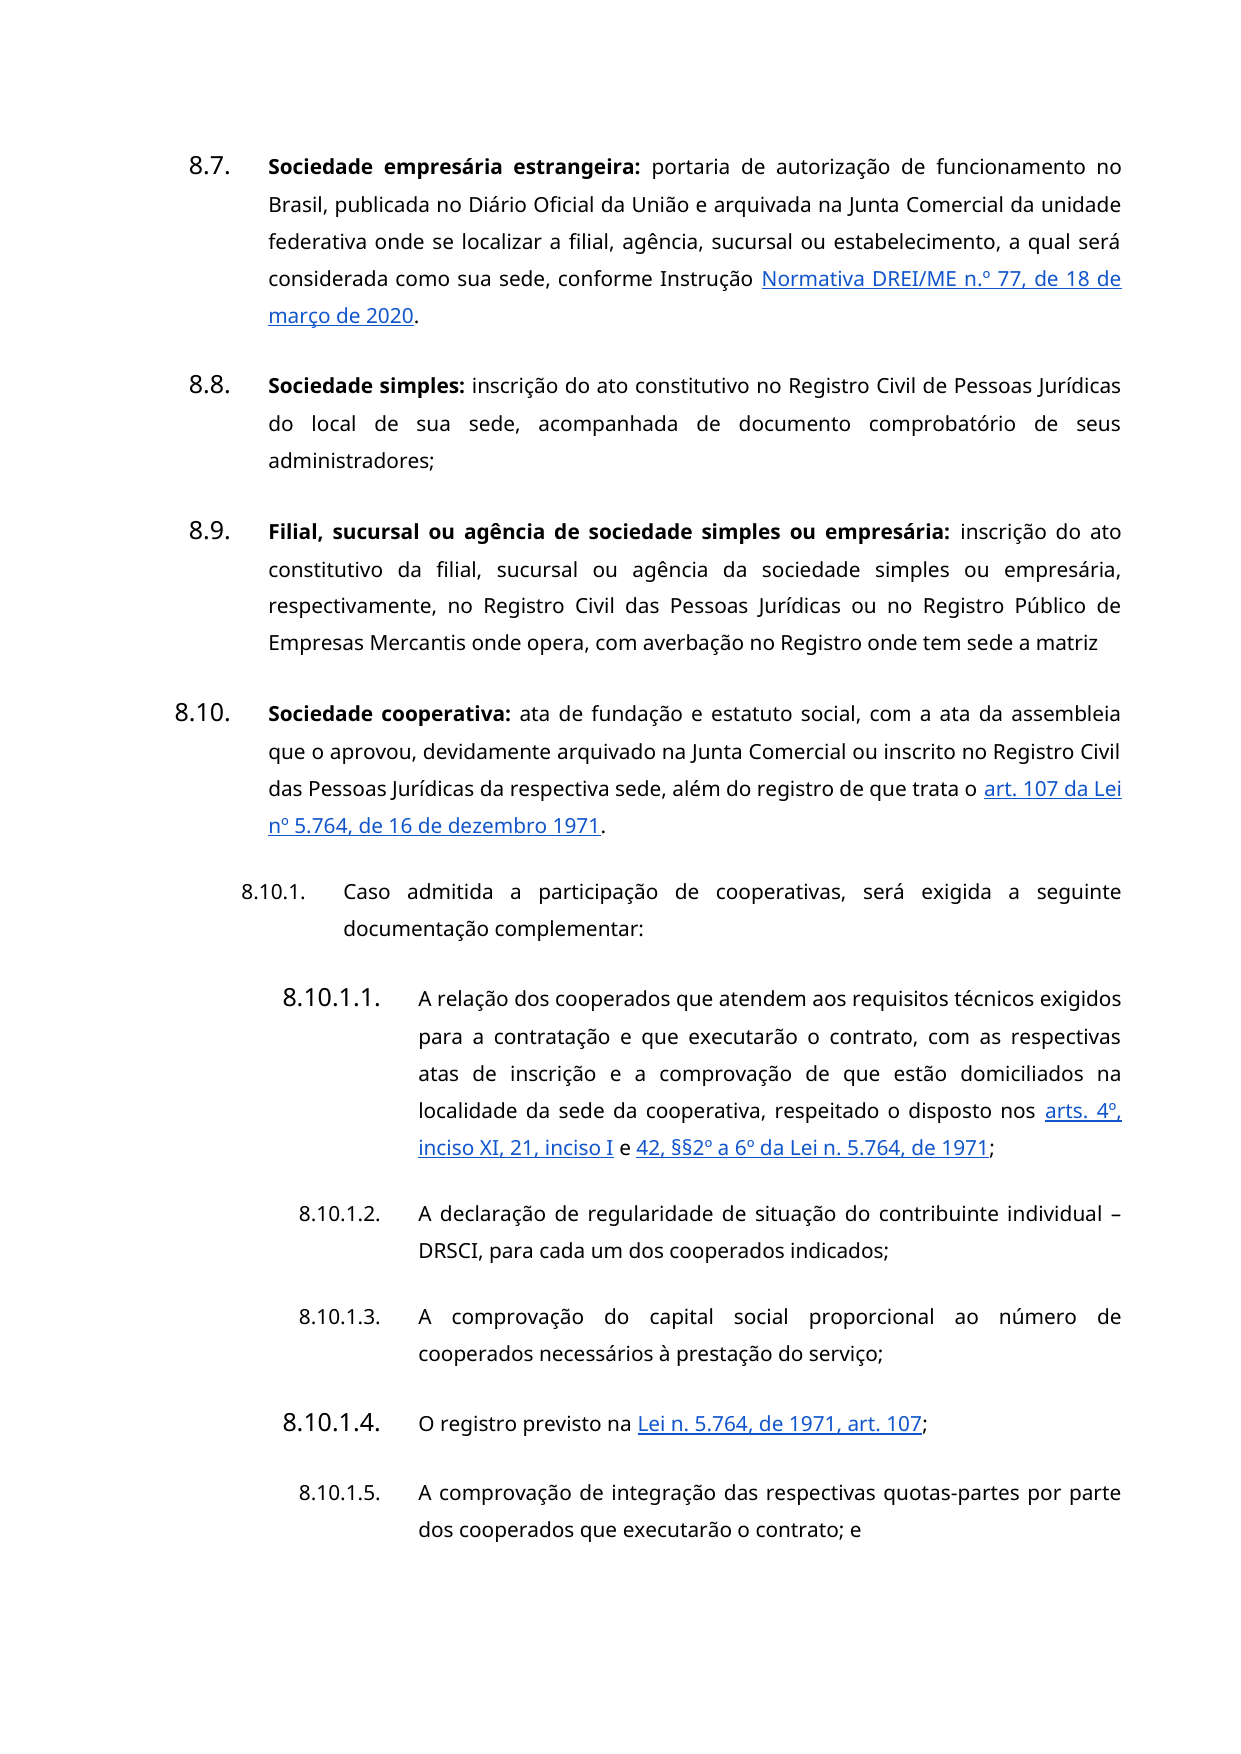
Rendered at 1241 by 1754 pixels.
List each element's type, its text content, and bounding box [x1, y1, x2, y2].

list Sociedade cooperativa: ata de fundação e estatuto social, com a ata da assembleia que o aprovou, devidamente arquivado na Junta Comercial ou inscrito no Registro Civil das Pessoas Jurídicas da respectiva sede, além do registro de que trata o art. 107 da Lei nº 5.764, de 16 de dezembro 1971. [231, 694, 1122, 839]
list A relação dos cooperados que atendem aos requisitos técnicos exigidos para a contratação e que executarão o contrato, com as respectivas atas de inscrição e a comprovação de que estão domiciliados na localidade da sede da cooperativa, respeitado o disposto nos arts. 4º, inciso XI, 21, inciso I e 42, §§2º a 6º da Lei n. 5.764, de 1971; [381, 980, 1122, 1161]
list Caso admitida a participação de cooperativas, será exigida a seguinte documentação complementar: [306, 877, 1122, 942]
list Sociedade simples: inscrição do ato constitutivo no Registro Civil de Pessoas Jurídicas do local de sua sede, acompanhada de documento comprobatório de seus administradores; [231, 367, 1122, 475]
list A comprovação do capital social proporcional ao número de cooperados necessários à prestação do serviço; [381, 1302, 1122, 1367]
list A declaração de regularidade de situação do contribuinte individual – DRSCI, para cada um dos cooperados indicados; [381, 1199, 1122, 1264]
list A comprovação de integração das respectivas quotas-partes por parte dos cooperados que executarão o contrato; e [381, 1478, 1122, 1543]
list Filial, sucursal ou agência de sociedade simples ou empresária: inscrição do ato constitutivo da filial, sucursal ou agência da sociedade simples ou empresária, respectivamente, no Registro Civil das Pessoas Jurídicas ou no Registro Público de Empresas Mercantis onde opera, com averbação no Registro onde tem sede a matriz [231, 512, 1122, 657]
list O registro previsto na Lei n. 5.764, de 1971, art. 107; [381, 1405, 1122, 1439]
list Sociedade empresária estrangeira: portaria de autorização de funcionamento no Brasil, publicada no Diário Oficial da União e arquivada na Junta Comercial da unidade federativa onde se localizar a filial, agência, sucursal ou estabelecimento, a qual será considerada como sua sede, conforme Instrução Normativa DREI/ME n.º 77, de 18 de março de 2020. [231, 148, 1122, 329]
